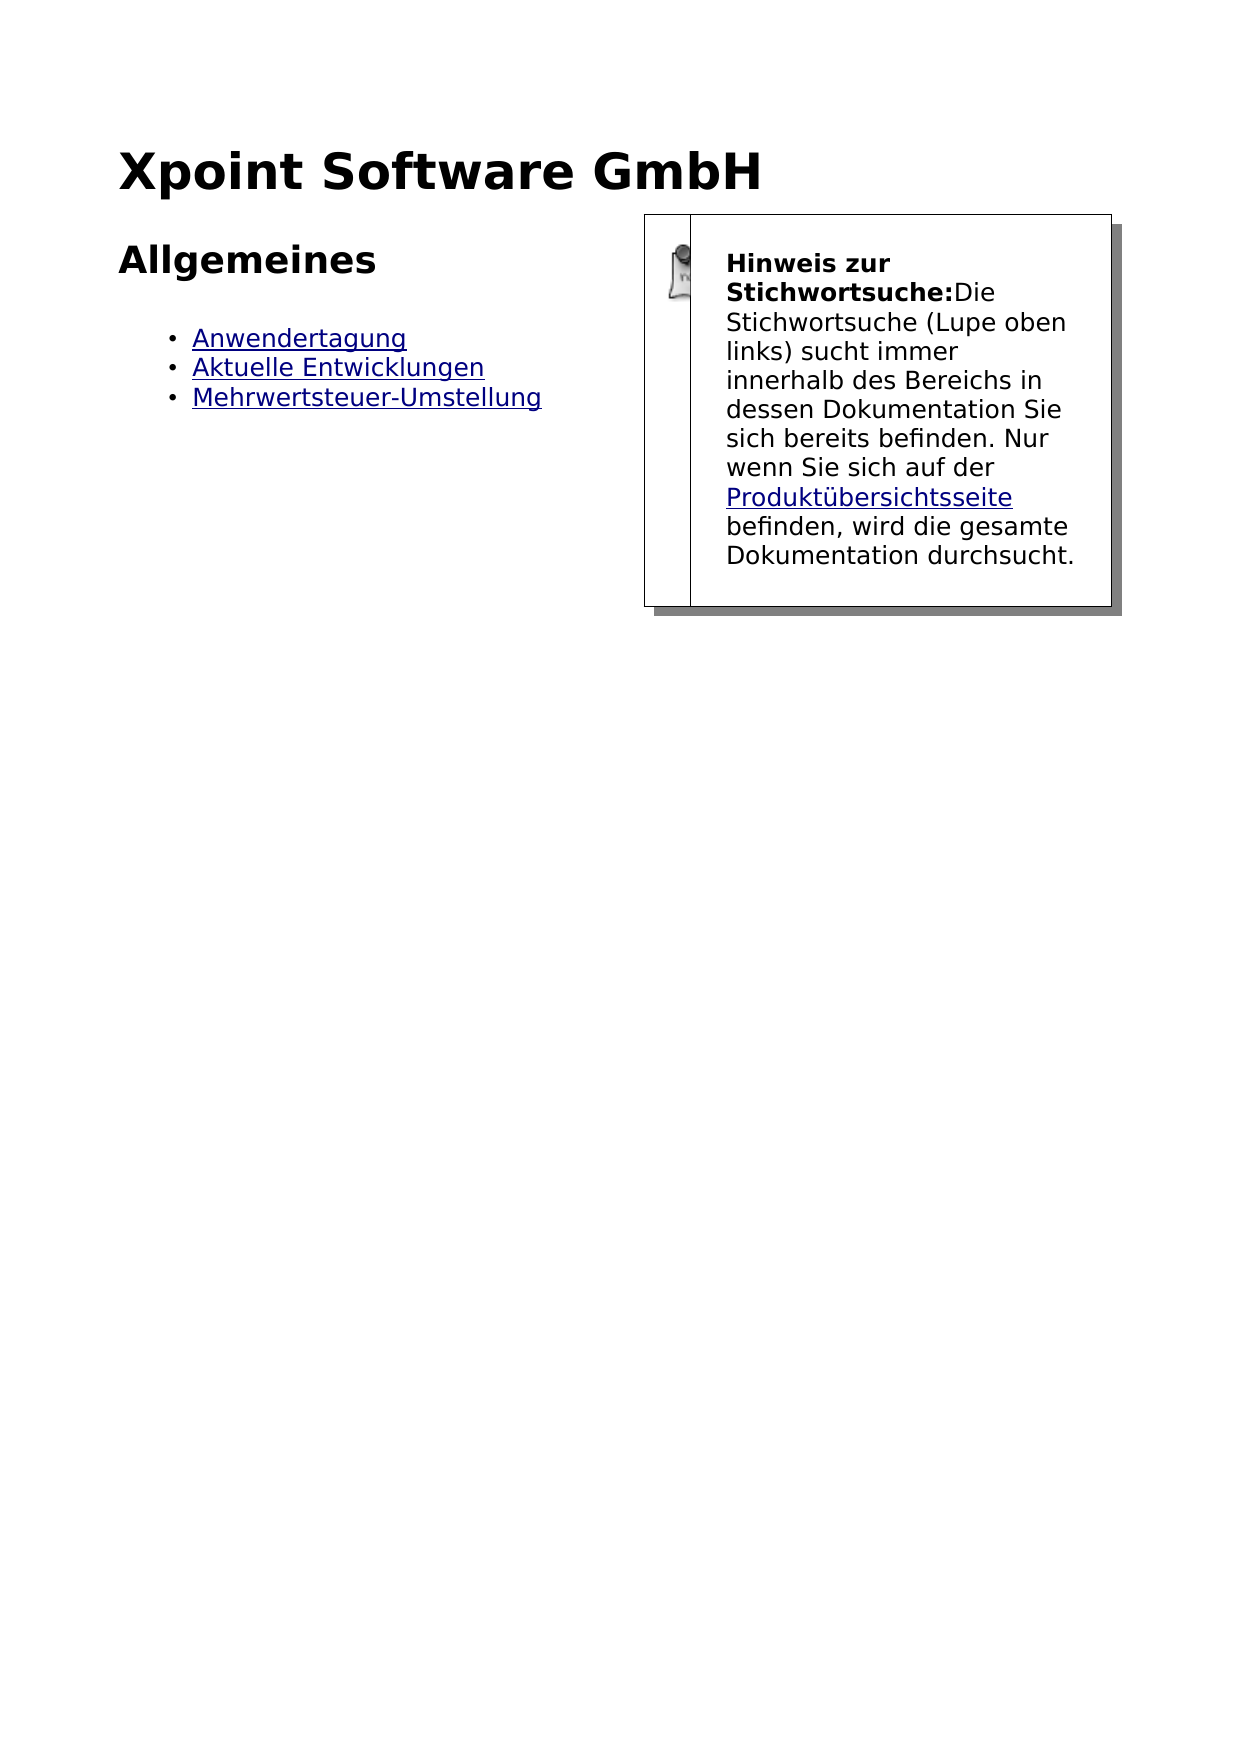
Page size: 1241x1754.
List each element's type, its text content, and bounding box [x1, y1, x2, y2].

table_header [645, 215, 690, 606]
table_header Allgemeines Anwendertagung Aktuelle Entwicklungen Mehrwertsteuer-Umstellung [118, 214, 620, 616]
table_header [620, 214, 654, 616]
table_header [1112, 214, 1122, 224]
table_header Hinweis zur Stichwortsuche:Die Stichwortsuche (Lupe oben links) sucht immer innerhalb des Bereichs in dessen Dokumentation Sie sich bereits befinden. Nur wenn Sie sich auf der Produktübersichtsseite befinden, wird die gesamte Dokumentation durchsucht. [691, 215, 1111, 606]
subtitle Xpoint Software GmbH [118, 143, 1122, 201]
picture [655, 237, 691, 313]
